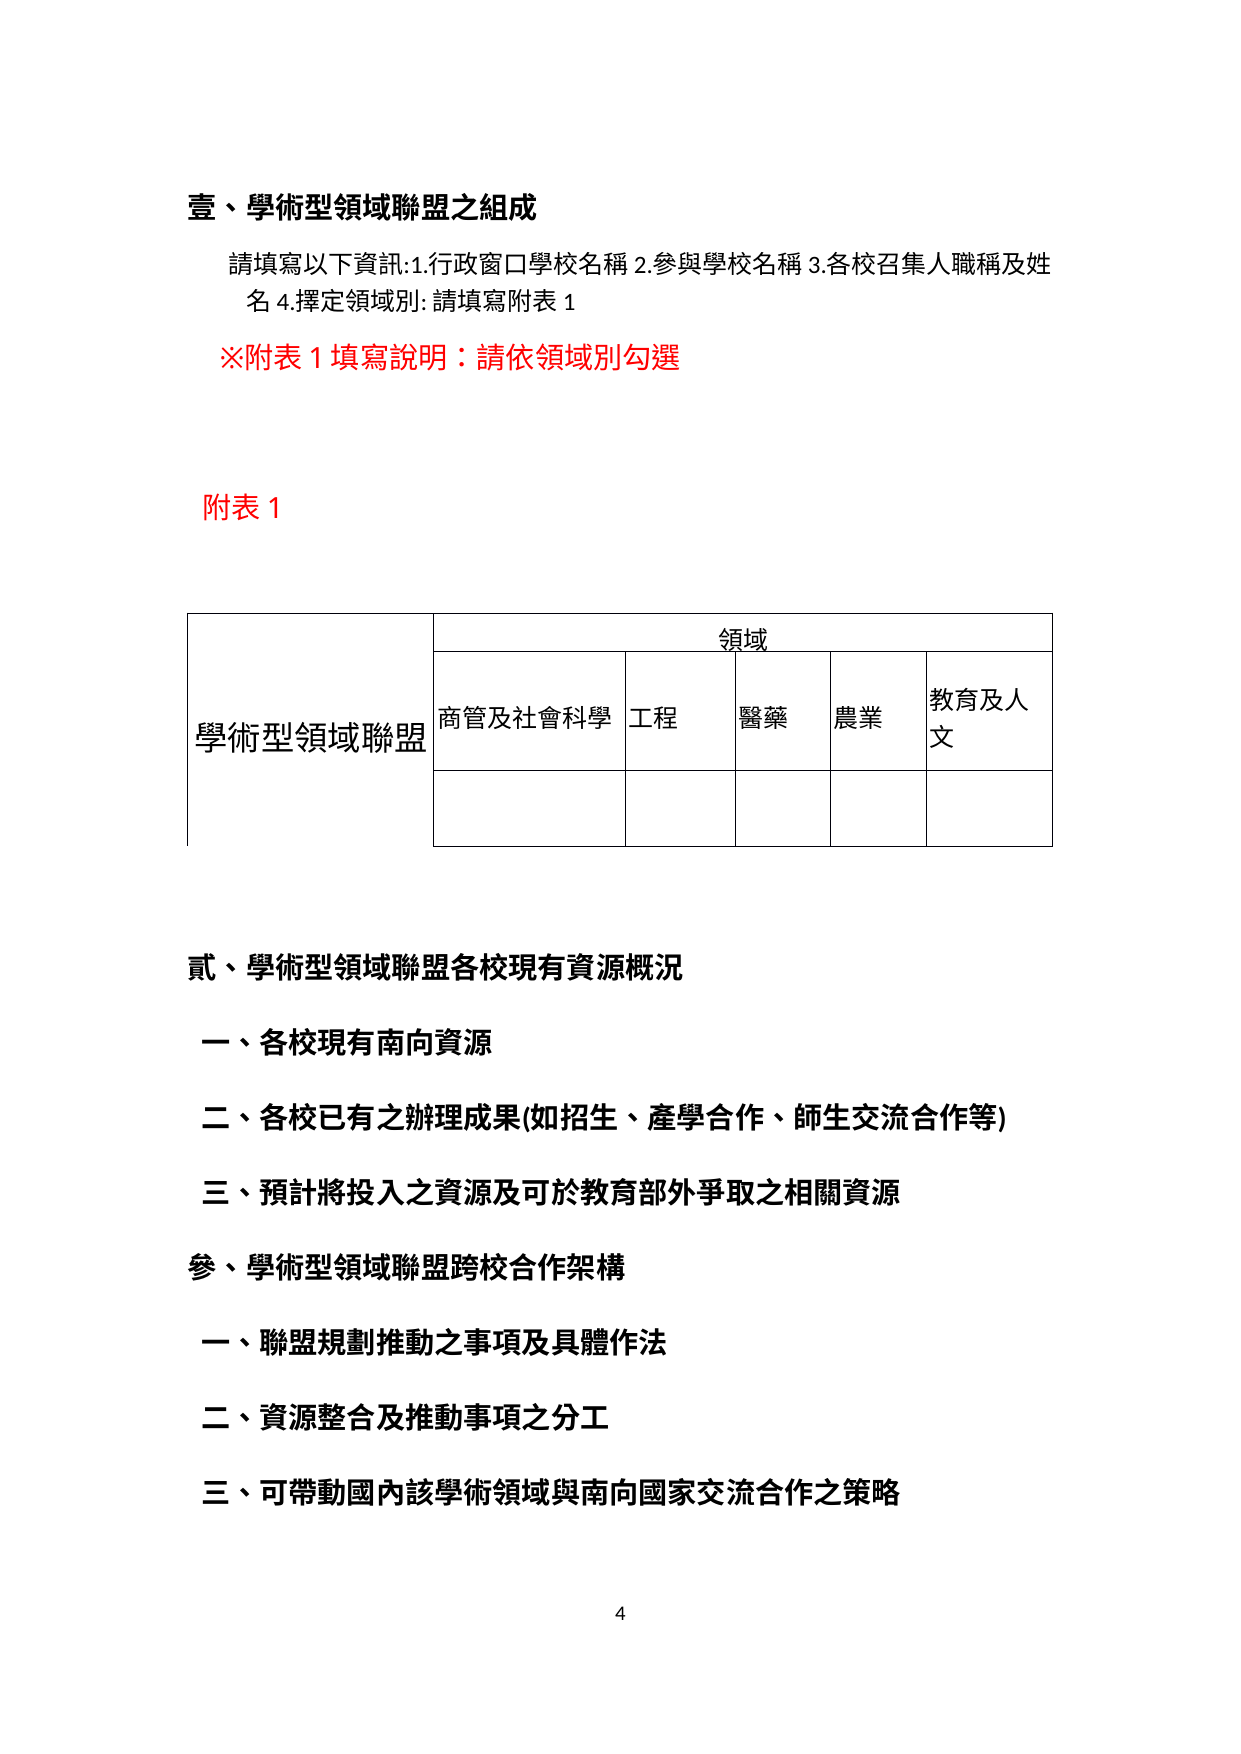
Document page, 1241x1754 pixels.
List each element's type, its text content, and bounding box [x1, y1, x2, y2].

text 二、資源整合及推動事項之分工 [187, 1372, 1053, 1447]
text 參、學術型領域聯盟跨校合作架構 [187, 1222, 1053, 1297]
table_cell [736, 771, 830, 846]
text 壹、學術型領域聯盟之組成 [187, 162, 1053, 237]
table_cell 商管及社會科學 [434, 652, 625, 770]
text 一、聯盟規劃推動之事項及具體作法 [187, 1297, 1053, 1372]
text 一、各校現有南向資源 [187, 997, 1053, 1072]
text 二、各校已有之辦理成果(如招生、產學合作、師生交流合作等) [187, 1072, 1053, 1147]
text 三、預計將投入之資源及可於教育部外爭取之相關資源 [187, 1147, 1053, 1222]
text 貳、學術型領域聯盟各校現有資源概況 [187, 922, 1053, 997]
text 附表1 [202, 462, 1053, 537]
table_cell 教育及人文 [927, 652, 1052, 770]
table_cell [434, 771, 625, 846]
table_cell 農業 [831, 652, 926, 770]
table_cell 工程 [626, 652, 735, 770]
table_cell [831, 771, 926, 846]
table_header 學術型領域聯盟 [188, 614, 433, 846]
table_cell [927, 771, 1052, 846]
text ※附表1填寫說明：請依領域別勾選 [202, 312, 1053, 387]
table_header 領域 [434, 614, 1052, 651]
table_cell [626, 771, 735, 846]
table_cell 醫藥 [736, 652, 830, 770]
text 請填寫以下資訊:1.行政窗口學校名稱2.參與學校名稱3.各校召集人職稱及姓名4.擇定領域別: 請填寫附表1 [215, 237, 1053, 312]
text 三、可帶動國內該學術領域與南向國家交流合作之策略 [187, 1447, 1053, 1522]
